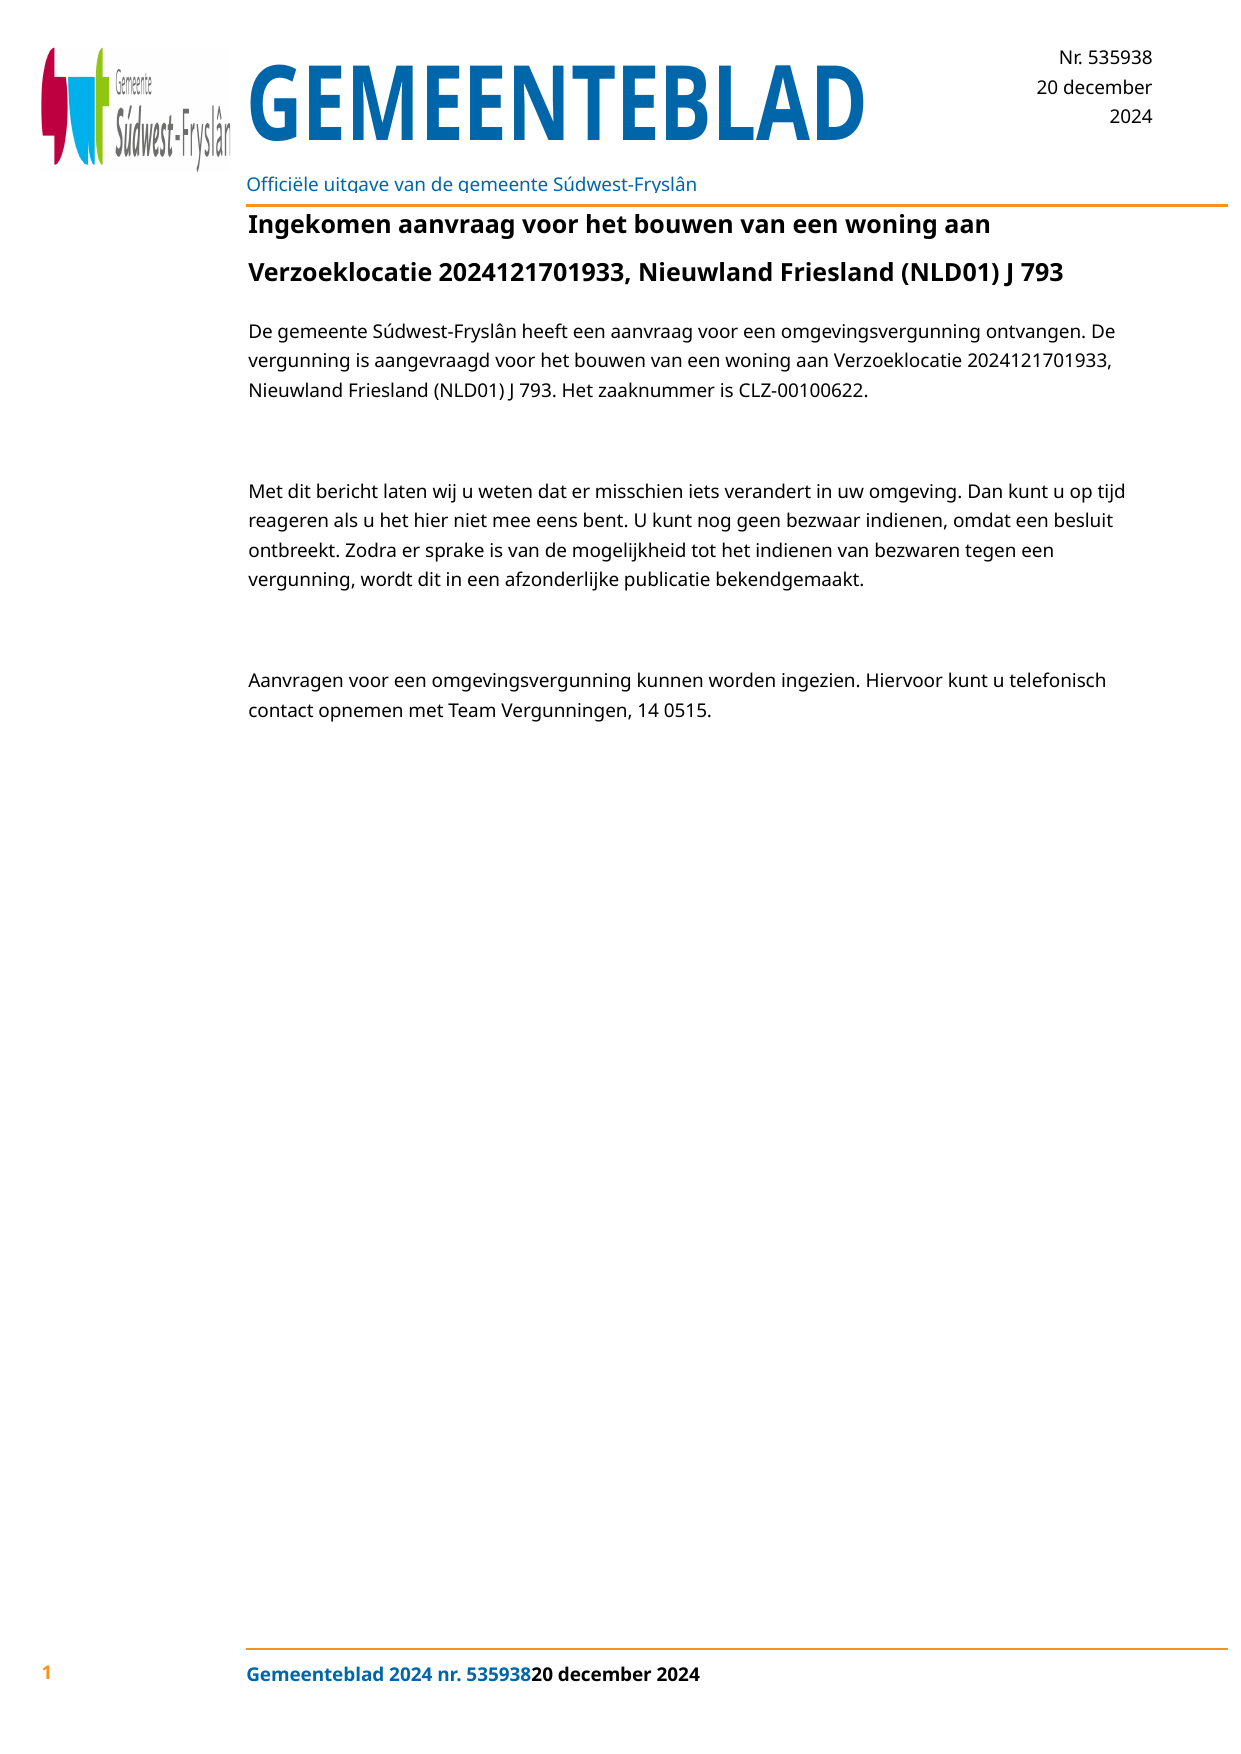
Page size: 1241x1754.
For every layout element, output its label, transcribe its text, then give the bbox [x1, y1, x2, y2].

picture [41, 47, 231, 172]
text Ingekomen aanvraag voor het bouwen van een woning aan Verzoeklocatie 2024121701933, Nieuwland Friesland (NLD01) J 793 [248, 207, 1152, 288]
text De gemeente Súdwest-Fryslân heeft een aanvraag voor een omgevingsvergunning ontvangen. De vergunning is aangevraagd voor het bouwen van een woning aan Verzoeklocatie 2024121701933, Nieuwland Friesland (NLD01) J 793. Het zaaknummer is CLZ-00100622. [248, 318, 1152, 403]
text Met dit bericht laten wij u weten dat er misschien iets verandert in uw omgeving. Dan kunt u op tijd reageren als u het hier niet mee eens bent. U kunt nog geen bezwaar indienen, omdat een besluit ontbreekt. Zodra er sprake is van de mogelijkheid tot het indienen van bezwaren tegen een vergunning, wordt dit in een afzonderlijke publicatie bekendgemaakt. [248, 478, 1152, 592]
text Aanvragen voor een omgevingsvergunning kunnen worden ingezien. Hiervoor kunt u telefonisch contact opnemen met Team Vergunningen, 14 0515. [248, 667, 1152, 723]
